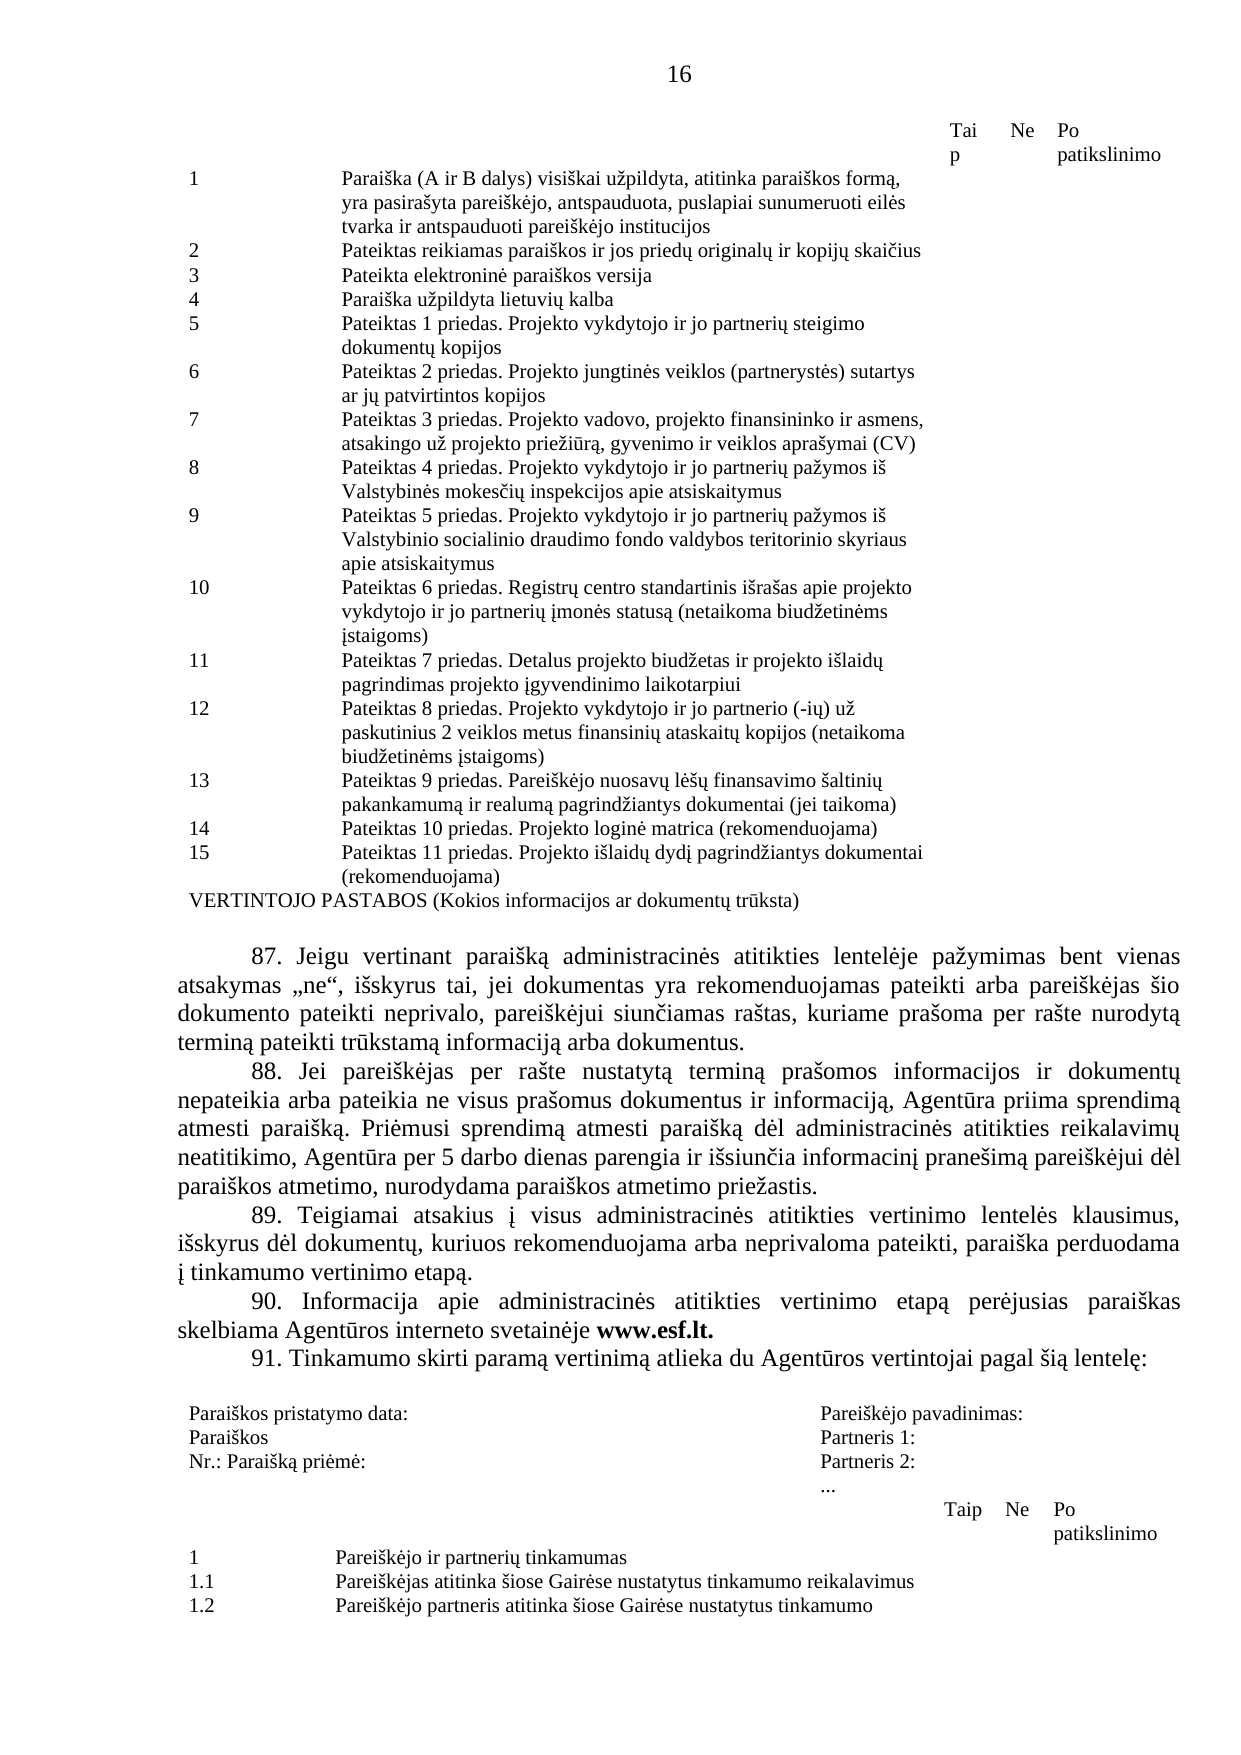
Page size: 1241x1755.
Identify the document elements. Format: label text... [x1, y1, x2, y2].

table_cell [999, 166, 1046, 238]
table_cell [324, 1497, 933, 1545]
table_cell Pateiktas 11 priedas. Projekto išlaidų dydį pagrindžiantys dokumentai (rekomenduojama) [330, 840, 938, 888]
table_cell VERTINTOJO PASTABOS (Kokios informacijos ar dokumentų trūksta) [177, 888, 1181, 912]
text 89. Teigiamai atsakius į visus administracinės atitikties vertinimo lentelės klausimus, išskyrus dėl dokumentų, kuriuos rekomenduojama arba neprivaloma pateikti, paraiška perduodama į tinkamumo vertinimo etapą. [177, 1200, 1181, 1286]
text 87. Jeigu vertinant paraišką administracinės atitikties lentelėje pažymimas bent vienas atsakymas „ne“, išskyrus tai, jei dokumentas yra rekomenduojamas pateikti arba pareiškėjas šio dokumento pateikti neprivalo, pareiškėjui siunčiamas raštas, kuriame prašoma per rašte nurodytą terminą pateikti trūkstamą informaciją arba dokumentus. [177, 941, 1181, 1056]
table_cell [999, 768, 1046, 816]
table_cell Pateiktas 4 priedas. Projekto vykdytojo ir jo partnerių pažymos iš Valstybinės mokesčių inspekcijos apie atsiskaitymus [330, 455, 938, 503]
table_cell [1042, 1545, 1181, 1569]
text 91. Tinkamumo skirti paramą vertinimą atlieka du Agentūros vertintojai pagal šią lentelę: [177, 1343, 1181, 1372]
table_cell [999, 407, 1046, 455]
table_cell [999, 455, 1046, 503]
table_cell Pateiktas 5 priedas. Projekto vykdytojo ir jo partnerių pažymos iš Valstybinio socialinio draudimo fondo valdybos teritorinio skyriaus apie atsiskaitymus [330, 503, 938, 575]
table_cell [938, 407, 999, 455]
table_cell [1046, 696, 1181, 768]
table_cell [1046, 648, 1181, 696]
table_cell [999, 503, 1046, 575]
table_cell 8 [177, 455, 330, 503]
table_cell Pateiktas 8 priedas. Projekto vykdytojo ir jo partnerio (-ių) už paskutinius 2 veiklos metus finansinių ataskaitų kopijos (netaikoma biudžetinėms įstaigoms) [330, 696, 938, 768]
table_cell Pareiškėjo ir partnerių tinkamumas [324, 1545, 933, 1569]
table_header Pareiškėjo pavadinimas: Partneris 1: Partneris 2: ... [809, 1401, 1181, 1497]
table_cell [938, 696, 999, 768]
table_cell Paraiška (A ir B dalys) visiškai užpildyta, atitinka paraiškos formą, yra pasirašyta pareiškėjo, antspauduota, puslapiai sunumeruoti eilės tvarka ir antspauduoti pareiškėjo institucijos [330, 166, 938, 238]
table_cell 1.2 [177, 1594, 324, 1617]
table_cell Po patikslinimo [1046, 118, 1181, 166]
table_cell [933, 1545, 994, 1569]
table_cell [999, 696, 1046, 768]
table_cell Taip [933, 1497, 994, 1545]
table_header Paraiškos pristatymo data: Paraiškos Nr.: Paraišką priėmė: [177, 1401, 809, 1497]
table_cell [938, 263, 999, 287]
table_cell 2 [177, 239, 330, 262]
table_cell [1046, 503, 1181, 575]
table_cell 11 [177, 648, 330, 696]
table_cell Taip [938, 118, 999, 166]
table_cell [938, 768, 999, 816]
table_cell [933, 1569, 994, 1593]
table_cell 3 [177, 263, 330, 287]
table_cell 12 [177, 696, 330, 768]
table_cell Pareiškėjo partneris atitinka šiose Gairėse nustatytus tinkamumo [324, 1594, 933, 1617]
table_cell 7 [177, 407, 330, 455]
table_cell Pareiškėjas atitinka šiose Gairėse nustatytus tinkamumo reikalavimus [324, 1569, 933, 1593]
table_cell Paraiška užpildyta lietuvių kalba [330, 287, 938, 311]
table_cell [938, 816, 999, 840]
table_cell 15 [177, 840, 330, 888]
table_cell [1046, 287, 1181, 311]
table_cell Pateiktas 9 priedas. Pareiškėjo nuosavų lėšų finansavimo šaltinių pakankamumą ir realumą pagrindžiantys dokumentai (jei taikoma) [330, 768, 938, 816]
table_cell 9 [177, 503, 330, 575]
table_cell [999, 648, 1046, 696]
table_cell [994, 1569, 1042, 1593]
table_cell [938, 648, 999, 696]
table_cell [1046, 166, 1181, 238]
table_cell [999, 840, 1046, 888]
table_cell [938, 840, 999, 888]
table_cell 1.1 [177, 1569, 324, 1593]
table_cell 14 [177, 816, 330, 840]
table_cell [938, 239, 999, 262]
table_cell Pateikta elektroninė paraiškos versija [330, 263, 938, 287]
table_cell [994, 1545, 1042, 1569]
table_cell 13 [177, 768, 330, 816]
table_cell Pateiktas 7 priedas. Detalus projekto biudžetas ir projekto išlaidų pagrindimas projekto įgyvendinimo laikotarpiui [330, 648, 938, 696]
table_cell [938, 359, 999, 407]
table_cell 5 [177, 311, 330, 359]
table_cell [177, 1497, 324, 1545]
table_cell [1046, 239, 1181, 262]
table_cell Pateiktas 10 priedas. Projekto loginė matrica (rekomenduojama) [330, 816, 938, 840]
table_cell Pateiktas 6 priedas. Registrų centro standartinis išrašas apie projekto vykdytojo ir jo partnerių įmonės statusą (netaikoma biudžetinėms įstaigoms) [330, 575, 938, 647]
table_cell [1046, 816, 1181, 840]
table_cell [999, 575, 1046, 647]
table_cell Pateiktas 2 priedas. Projekto jungtinės veiklos (partnerystės) sutartys ar jų patvirtintos kopijos [330, 359, 938, 407]
table_cell [999, 287, 1046, 311]
text 90. Informacija apie administracinės atitikties vertinimo etapą perėjusias paraiškas skelbiama Agentūros interneto svetainėje www.esf.lt. [177, 1286, 1181, 1343]
table_cell 1 [177, 1545, 324, 1569]
table_cell [1046, 407, 1181, 455]
table_cell [1042, 1569, 1181, 1593]
table_cell [1046, 768, 1181, 816]
table_cell 4 [177, 287, 330, 311]
table_cell 6 [177, 359, 330, 407]
table_cell [999, 816, 1046, 840]
table_cell [938, 455, 999, 503]
table_cell [330, 118, 938, 166]
table_cell [999, 239, 1046, 262]
table_cell [177, 118, 330, 166]
table_cell [1046, 311, 1181, 359]
table_cell Po patikslinimo [1042, 1497, 1181, 1545]
table_cell [994, 1594, 1042, 1617]
table_cell 10 [177, 575, 330, 647]
table_cell [1042, 1594, 1181, 1617]
table_cell [1046, 840, 1181, 888]
table_cell [933, 1594, 994, 1617]
table_cell [938, 575, 999, 647]
table_cell [1046, 575, 1181, 647]
table_cell Pateiktas 1 priedas. Projekto vykdytojo ir jo partnerių steigimo dokumentų kopijos [330, 311, 938, 359]
table_cell [999, 263, 1046, 287]
table_cell Ne [999, 118, 1046, 166]
table_cell [938, 503, 999, 575]
text 88. Jei pareiškėjas per rašte nustatytą terminą prašomos informacijos ir dokumentų nepateikia arba pateikia ne visus prašomus dokumentus ir informaciją, Agentūra priima sprendimą atmesti paraišką. Priėmusi sprendimą atmesti paraišką dėl administracinės atitikties reikalavimų neatitikimo, Agentūra per 5 darbo dienas parengia ir išsiunčia informacinį pranešimą pareiškėjui dėl paraiškos atmetimo, nurodydama paraiškos atmetimo priežastis. [177, 1056, 1181, 1200]
table_cell Pateiktas 3 priedas. Projekto vadovo, projekto finansininko ir asmens, atsakingo už projekto priežiūrą, gyvenimo ir veiklos aprašymai (CV) [330, 407, 938, 455]
table_cell Pateiktas reikiamas paraiškos ir jos priedų originalų ir kopijų skaičius [330, 239, 938, 262]
table_cell [1046, 263, 1181, 287]
table_cell [1046, 455, 1181, 503]
table_cell [999, 311, 1046, 359]
table_cell 1 [177, 166, 330, 238]
table_cell [999, 359, 1046, 407]
table_cell [938, 166, 999, 238]
table_cell [938, 311, 999, 359]
table_cell [938, 287, 999, 311]
table_cell Ne [994, 1497, 1042, 1545]
table_cell [1046, 359, 1181, 407]
